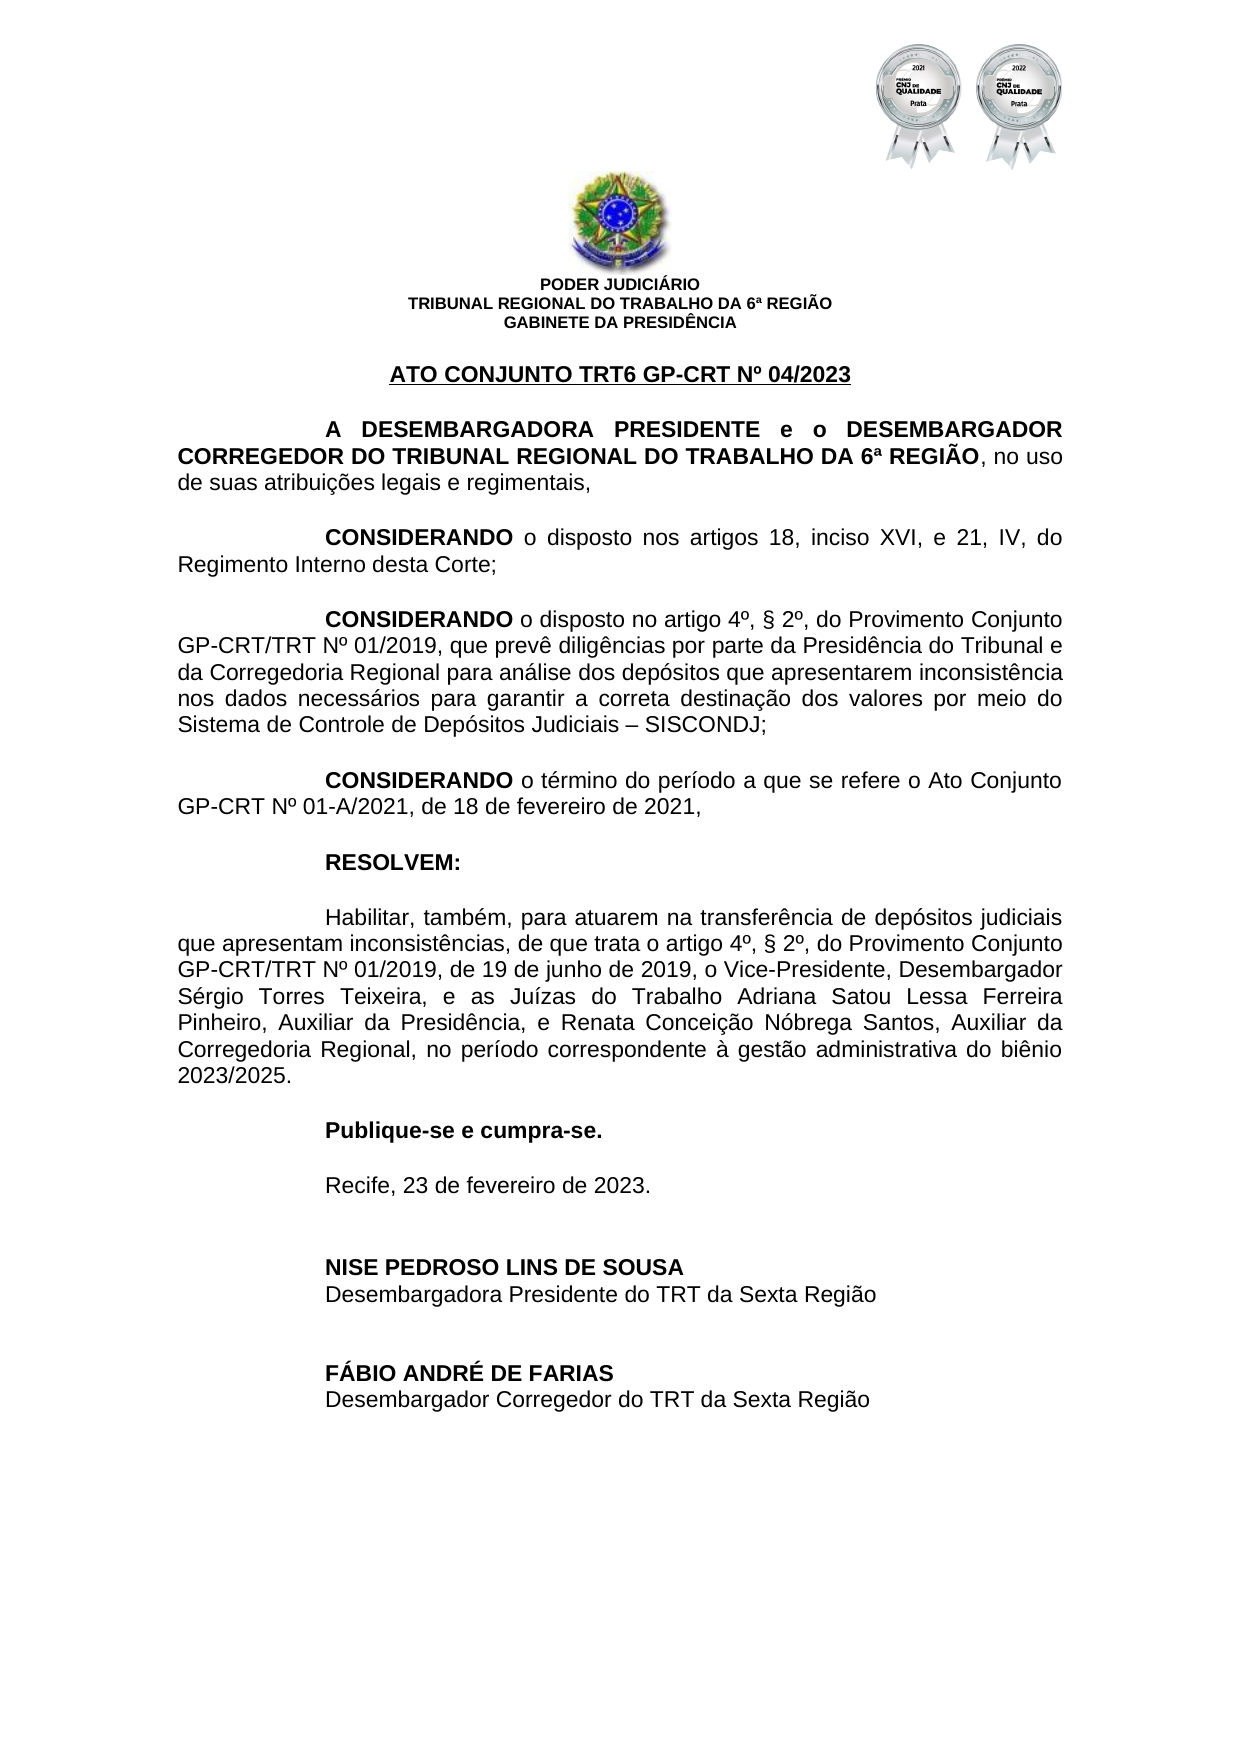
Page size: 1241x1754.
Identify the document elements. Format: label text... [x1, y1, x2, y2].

text ATO CONJUNTO TRT6 GP-CRT Nº 04/2023 [177, 361, 1063, 387]
text CONSIDERANDO o término do período a que se refere o Ato Conjunto GP-CRT Nº 01-A/2021, de 18 de fevereiro de 2021, [177, 767, 1063, 819]
picture [568, 171, 672, 275]
picture [856, 43, 1063, 171]
text FÁBIO ANDRÉ DE FARIAS [177, 1359, 1063, 1386]
text RESOLVEM: [177, 848, 1063, 875]
text CONSIDERANDO o disposto no artigo 4º, § 2º, do Provimento Conjunto GP-CRT/TRT Nº 01/2019, que prevê diligências por parte da Presidência do Tribunal e da Corregedoria Regional para análise dos depósitos que apresentarem inconsistência nos dados necessários para garantir a correta destinação dos valores por meio do Sistema de Controle de Depósitos Judiciais – SISCONDJ; [177, 606, 1063, 738]
text CONSIDERANDO o disposto nos artigos 18, inciso XVI, e 21, IV, do Regimento Interno desta Corte; [177, 524, 1063, 577]
text Publique-se e cumpra-se. [177, 1117, 1063, 1143]
text Habilitar, também, para atuarem na transferência de depósitos judiciais que apresentam inconsistências, de que trata o artigo 4º, § 2º, do Provimento Conjunto GP-CRT/TRT Nº 01/2019, de 19 de junho de 2019, o Vice-Presidente, Desembargador Sérgio Torres Teixeira, e as Juízas do Trabalho Adriana Satou Lessa Ferreira Pinheiro, Auxiliar da Presidência, e Renata Conceição Nóbrega Santos, Auxiliar da Corregedoria Regional, no período correspondente à gestão administrativa do biênio 2023/2025. [177, 904, 1063, 1088]
text Desembargadora Presidente do TRT da Sexta Região [177, 1281, 1063, 1307]
text A DESEMBARGADORA PRESIDENTE e o DESEMBARGADOR CORREGEDOR DO TRIBUNAL REGIONAL DO TRABALHO DA 6ª REGIÃO, no uso de suas atribuições legais e regimentais, [177, 416, 1063, 495]
text Desembargador Corregedor do TRT da Sexta Região [177, 1386, 1063, 1412]
text Recife, 23 de fevereiro de 2023. [177, 1172, 1063, 1199]
text NISE PEDROSO LINS DE SOUSA [177, 1254, 1063, 1281]
